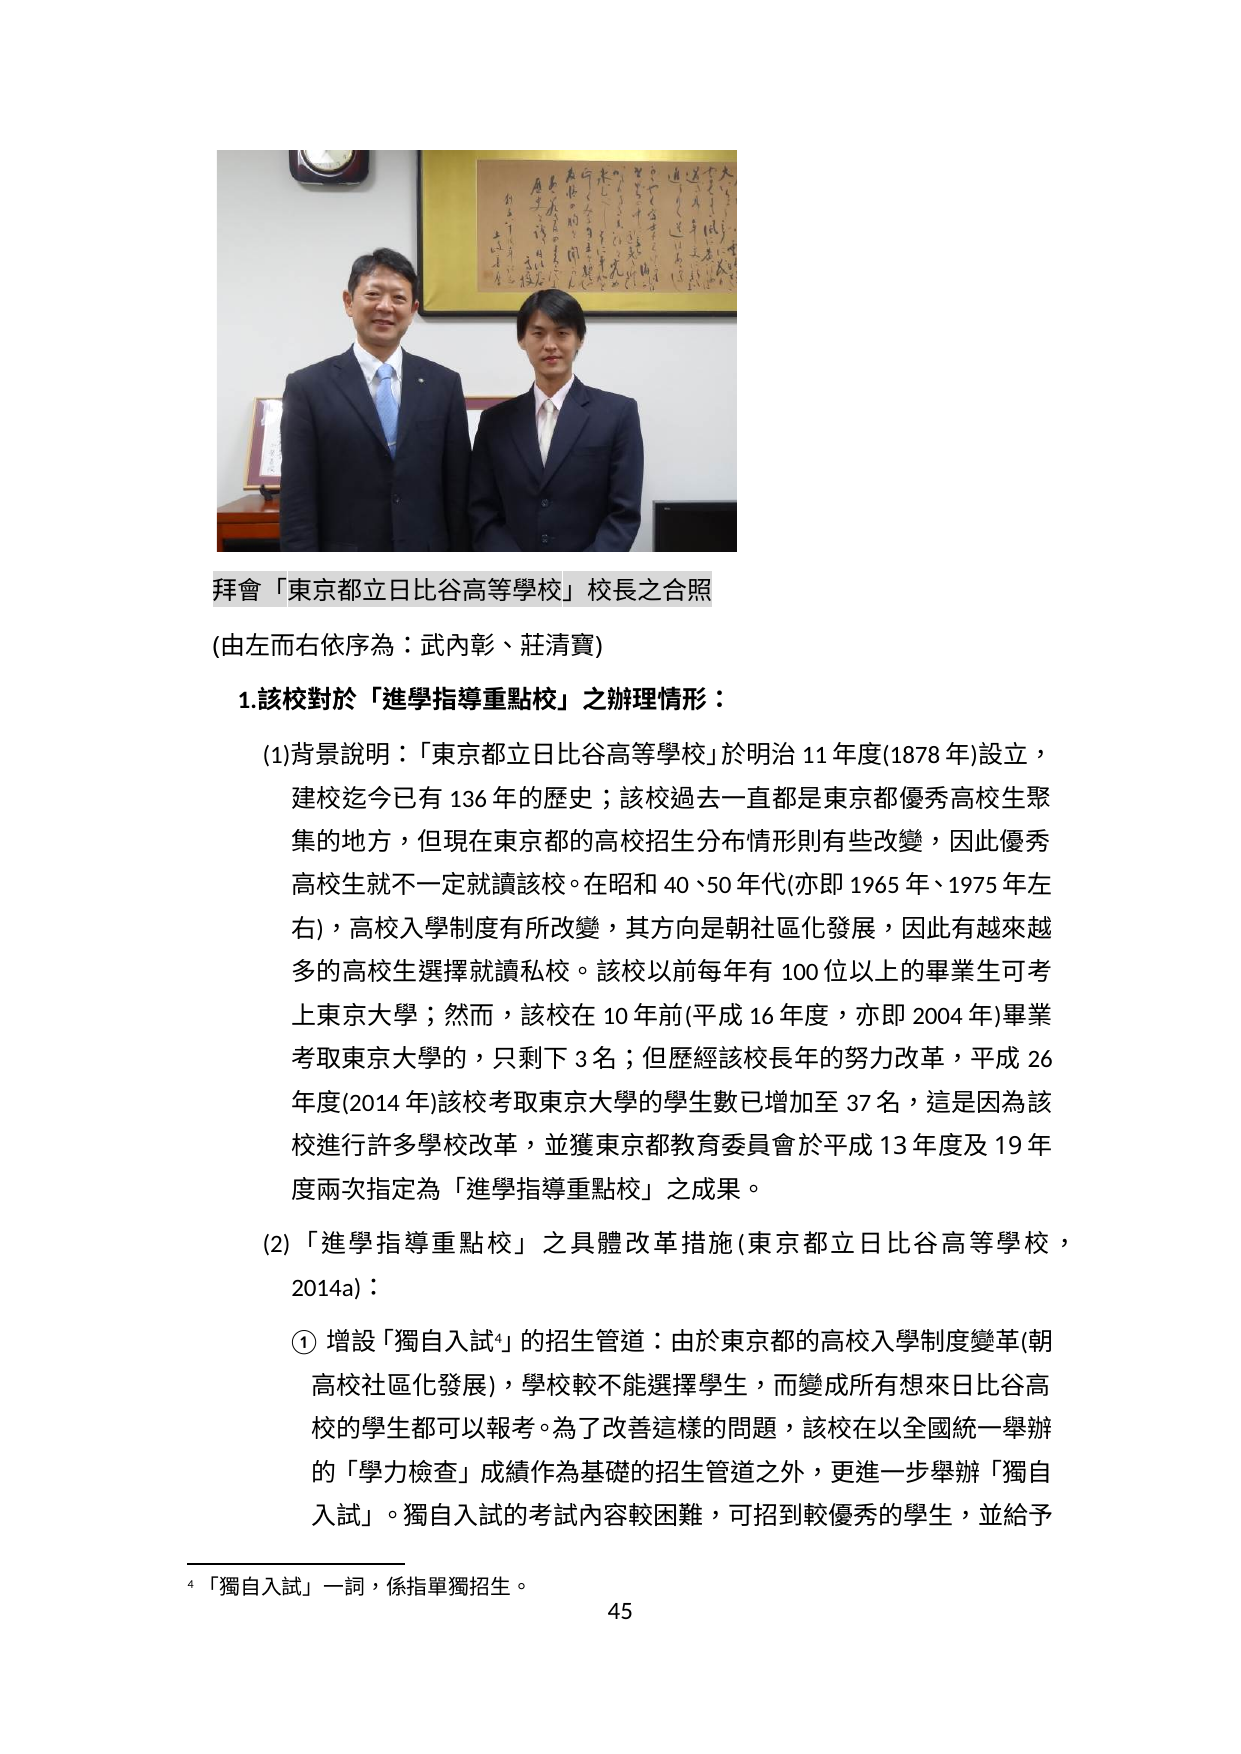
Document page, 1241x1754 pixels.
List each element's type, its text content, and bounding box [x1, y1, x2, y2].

text (1)背景說明：「東京都立日比谷高等學校」於明治11年度(1878年)設立，建校迄今已有136年的歷史；該校過去一直都是東京都優秀高校生聚集的地方，但現在東京都的高校招生分布情形則有些改變，因此優秀高校生就不一定就讀該校。在昭和40、50年代(亦即1965年、1975年左右)，高校入學制度有所改變，其方向是朝社區化發展，因此有越來越多的高校生選擇就讀私校。該校以前每年有100位以上的畢業生可考上東京大學；然而，該校在10年前(平成16年度，亦即2004年)畢業考取東京大學的，只剩下3名；但歷經該校長年的努力改革，平成26年度(2014年)該校考取東京大學的學生數已增加至37名，這是因為該校進行許多學校改革，並獲東京都教育委員會於平成13年度及19年度兩次指定為「進學指導重點校」之成果。 [262, 735, 1053, 1205]
text ①增設「獨自入試」的招生管道：由於東京都的高校入學制度變革(朝高校社區化發展)，學校較不能選擇學生，而變成所有想來日比谷高校的學生都可以報考。為了改善這樣的問題，該校在以全國統一舉辦的「學力檢查」成績作為基礎的招生管道之外，更進一步舉辦「獨自入試」。獨自入試的考試內容較困難，可招到較優秀的學生，並給予 [287, 1322, 1053, 1532]
picture [216, 150, 737, 552]
text 「獨自入試」一詞，係指單獨招生。 [187, 1570, 1053, 1601]
text 1.該校對於「進學指導重點校」之辦理情形： [187, 680, 1053, 716]
text 拜會「東京都立日比谷高等學校」校長之合照 [187, 571, 1053, 607]
text (由左而右依序為：武內彰、莊清寶) [187, 625, 1053, 662]
text (2)「進學指導重點校」之具體改革措施(東京都立日比谷高等學校，2014a)： [262, 1224, 1053, 1303]
